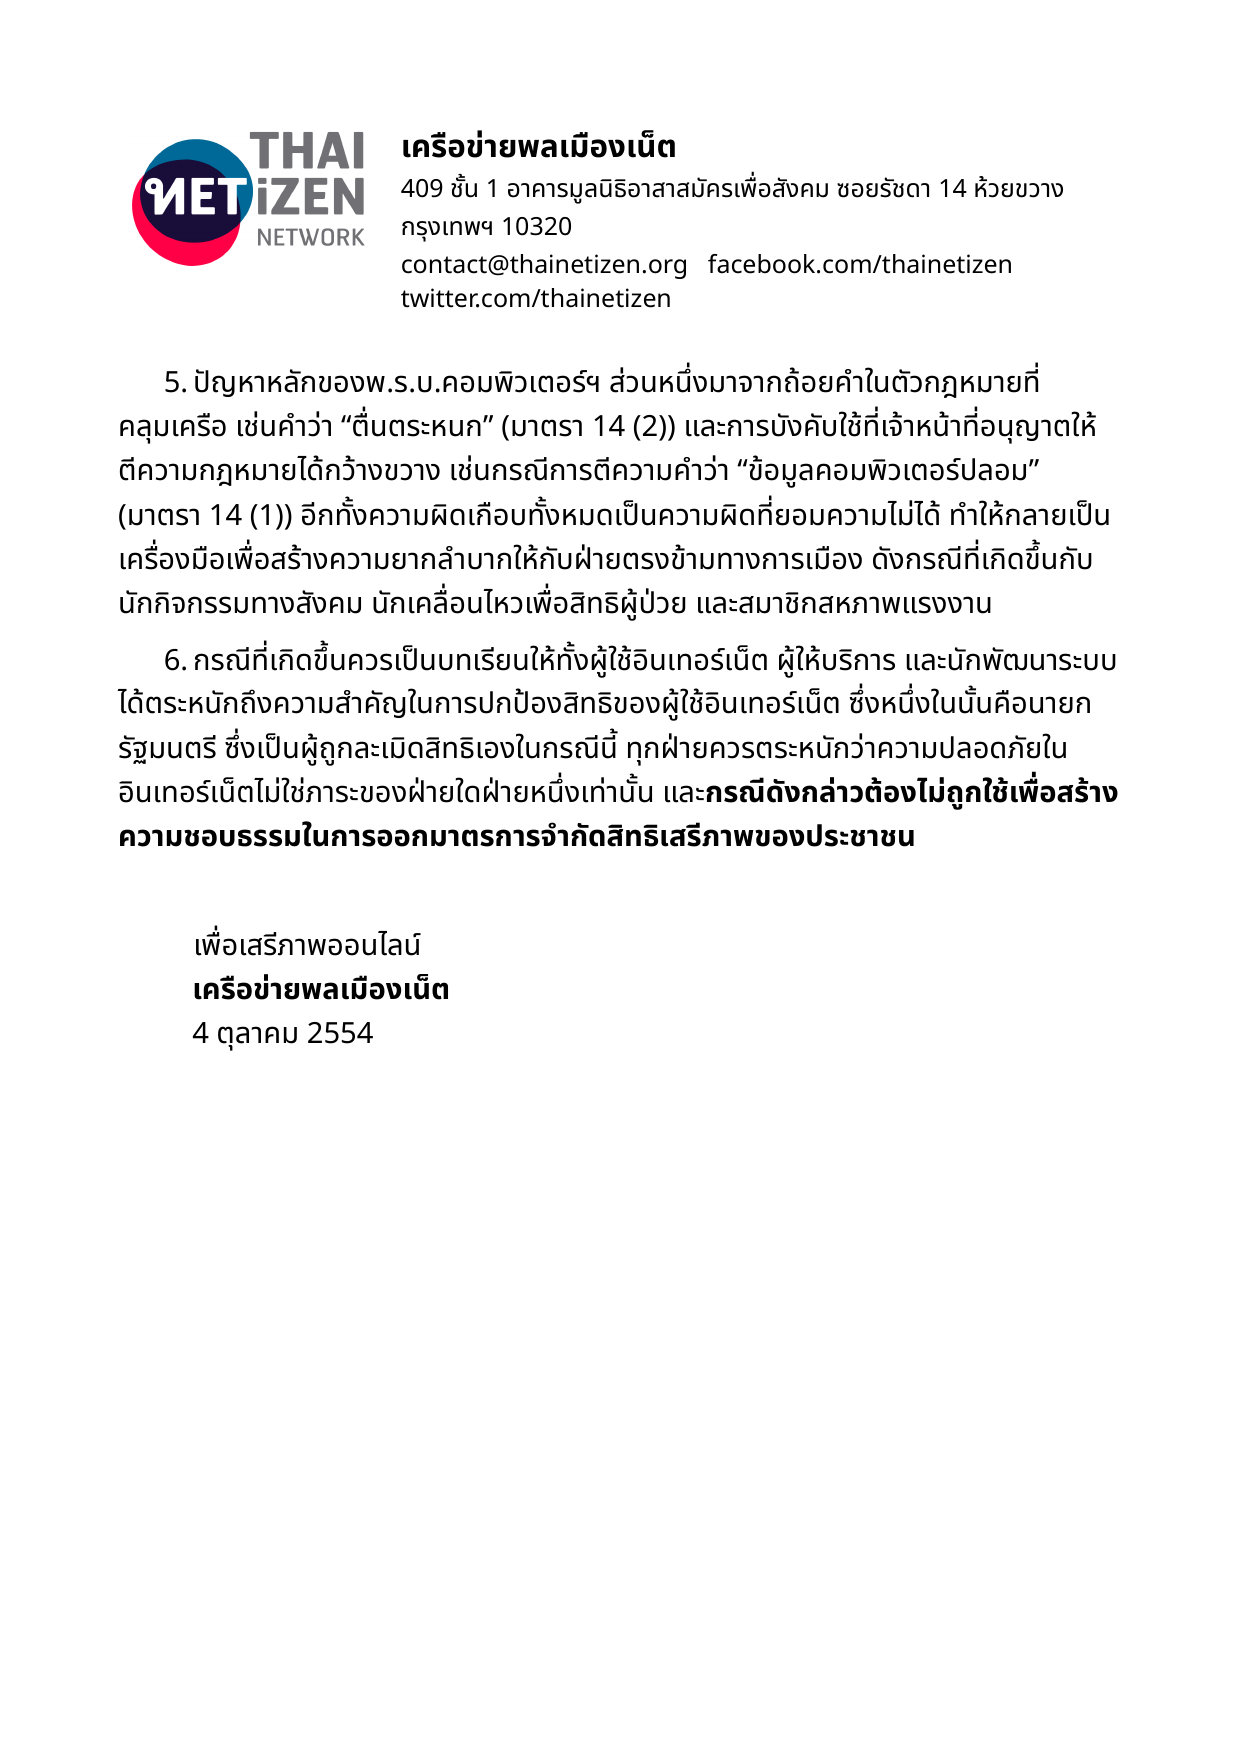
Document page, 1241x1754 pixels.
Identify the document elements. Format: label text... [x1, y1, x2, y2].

list กรณีที่เกิดขึ้นควรเป็นบทเรียนให้ทั้งผู้ใช้อินเทอร์เน็ต ผู้ให้บริการ และนักพัฒนาระบบ ได้ตระหนักถึงความสำคัญในการปกป้องสิทธิของผู้ใช้อินเทอร์เน็ต ซึ่งหนึ่งในนั้นคือนายกรัฐมนตรี ซึ่งเป็นผู้ถูกละเมิดสิทธิเองในกรณีนี้ ทุกฝ่ายควรตระหนักว่าความปลอดภัยในอินเทอร์เน็ตไม่ใช่ภาระของฝ่ายใดฝ่ายหนึ่งเท่านั้น และกรณีดังกล่าวต้องไม่ถูกใช้เพื่อสร้างความชอบธรรมในการออกมาตรการจำกัดสิทธิเสรีภาพของประชาชน [88, 639, 1122, 859]
text เพื่อเสรีภาพออนไลน์ เครือข่ายพลเมืองเน็ต 4 ตุลาคม 2554 [118, 924, 1122, 1057]
picture [122, 130, 368, 269]
list ปัญหาหลักของพ.ร.บ.คอมพิวเตอร์ฯ ส่วนหนึ่งมาจากถ้อยคำในตัวกฎหมายที่คลุมเครือ เช่นคำว่า “ตื่นตระหนก” (มาตรา 14 (2)) และการบังคับใช้ที่เจ้าหน้าที่อนุญาตให้ตีความกฎหมายได้กว้างขวาง เช่นกรณีการตีความคำว่า “ข้อมูลคอมพิวเตอร์ปลอม” (มาตรา 14 (1)) อีกทั้งความผิดเกือบทั้งหมดเป็นความผิดที่ยอมความไม่ได้ ทำให้กลายเป็นเครื่องมือเพื่อสร้างความยากลำบากให้กับฝ่ายตรงข้ามทางการเมือง ดังกรณีที่เกิดขึ้นกับนักกิจกรรมทางสังคม นักเคลื่อนไหวเพื่อสิทธิผู้ป่วย และสมาชิกสหภาพแรงงาน [88, 361, 1122, 626]
